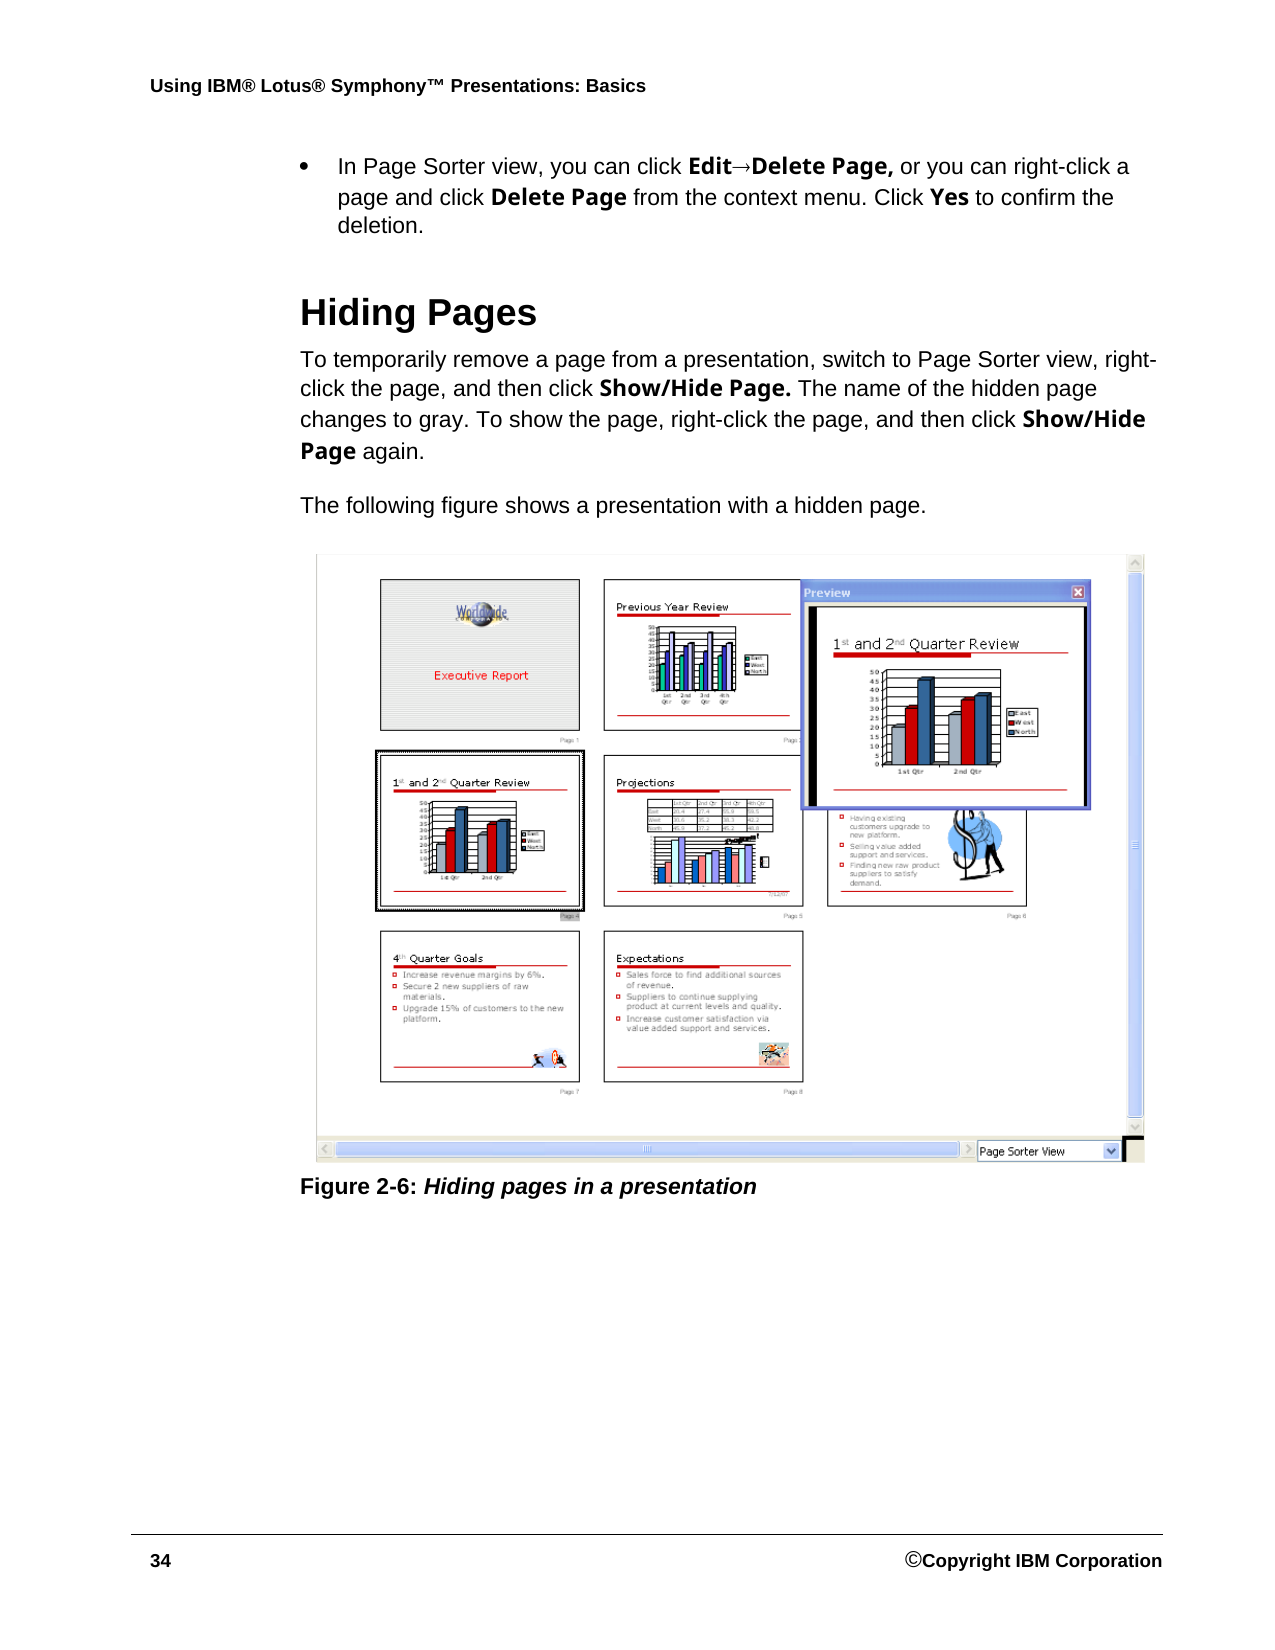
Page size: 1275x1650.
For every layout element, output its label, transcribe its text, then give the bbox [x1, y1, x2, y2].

list In Page Sorter view, you can click EditDelete Page, or you can right-click a page and click Delete Page from the context menu. Click Yes to confirm the deletion. [300, 150, 1162, 239]
text Figure 2-6: Hiding pages in a presentation [300, 1173, 1162, 1199]
subtitle Hiding Pages [300, 290, 1162, 333]
picture [316, 554, 1146, 1164]
text To temporarily remove a page from a presentation, switch to Page Sorter view, right-click the page, and then click Show/Hide Page. The name of the hidden page changes to gray. To show the page, right-click the page, and then click Show/Hide Page again. [300, 346, 1162, 466]
text The following figure shows a presentation with a hidden page. [300, 492, 1162, 519]
